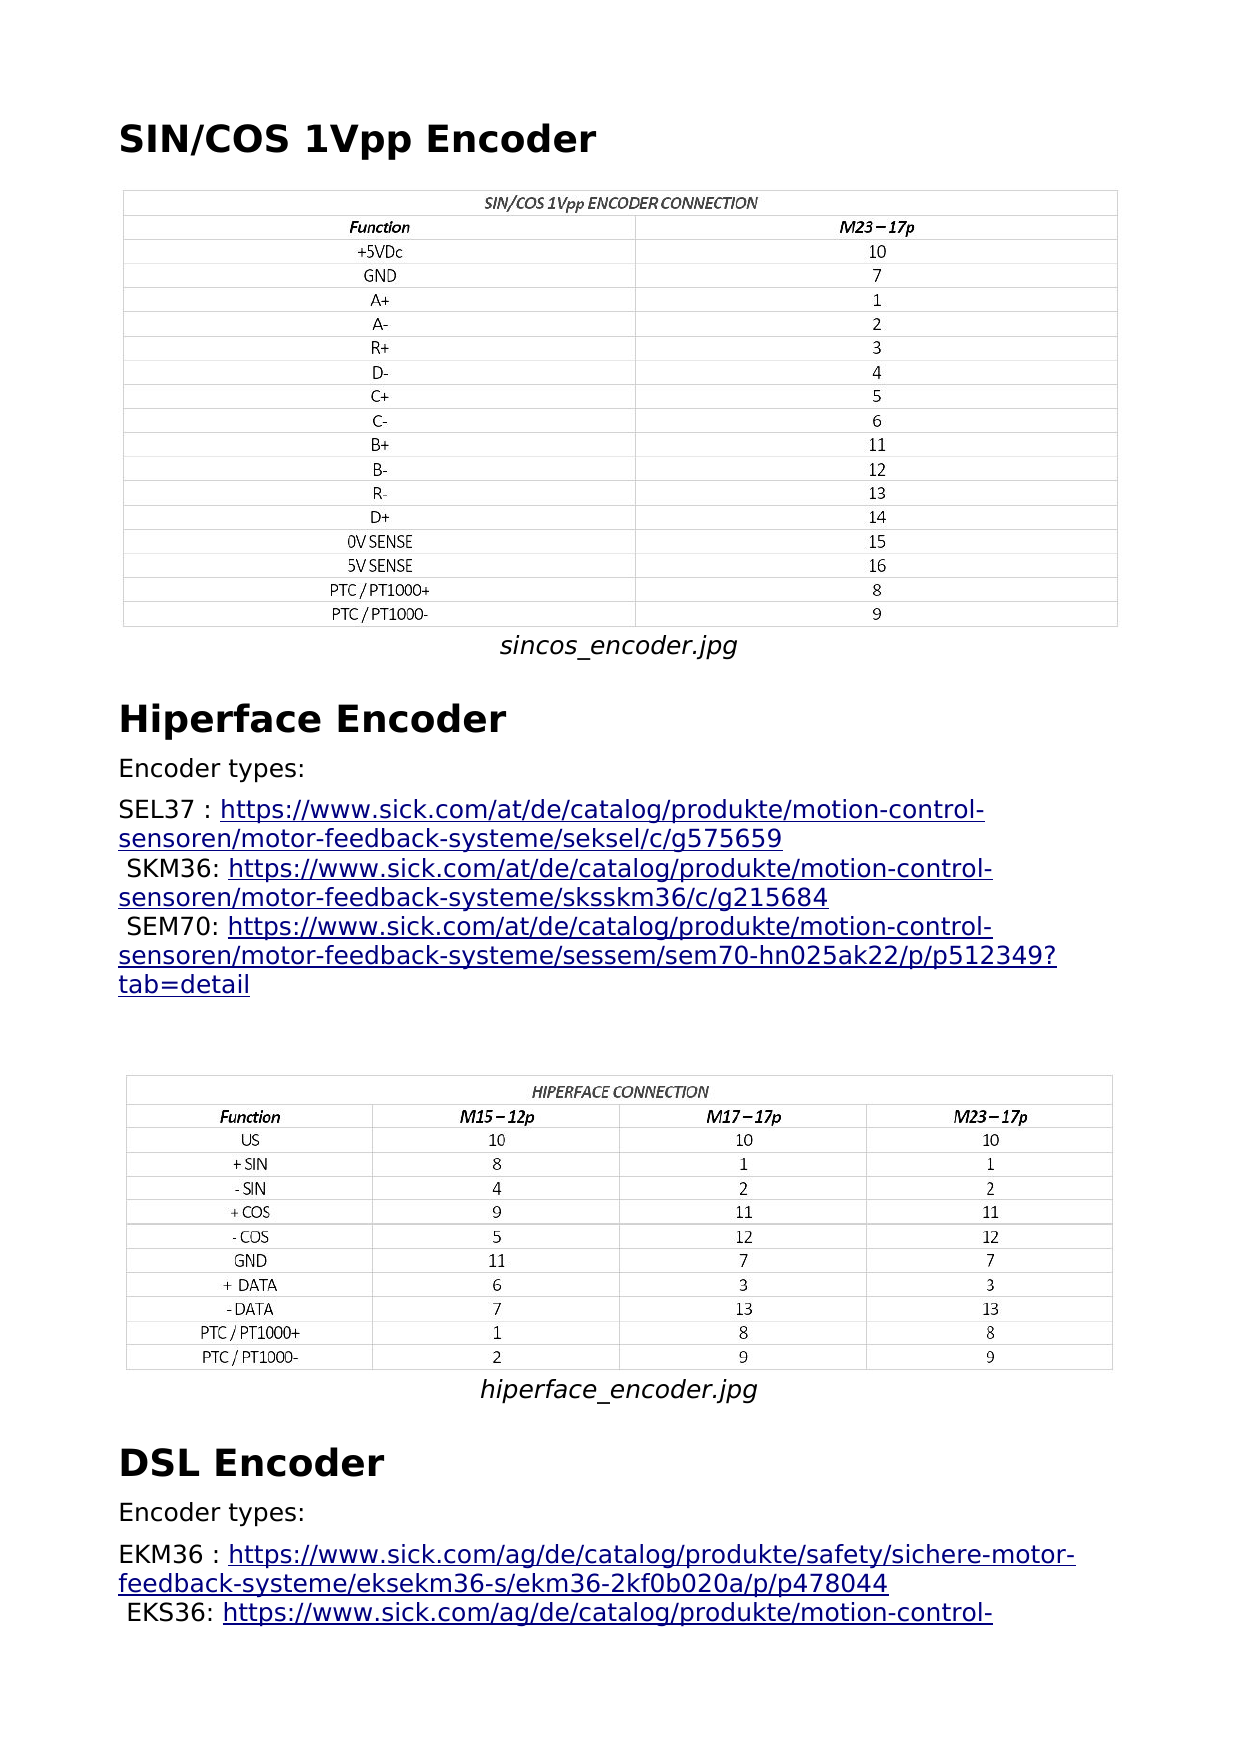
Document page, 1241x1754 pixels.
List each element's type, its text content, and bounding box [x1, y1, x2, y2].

text Encoder types: [118, 1498, 1122, 1527]
subtitle DSL Encoder [118, 1442, 1122, 1486]
picture [118, 186, 1123, 631]
text hiperface_encoder.jpg [118, 1376, 1122, 1404]
subtitle SIN/COS 1Vpp Encoder [118, 118, 1122, 162]
text sincos_encoder.jpg [118, 631, 1122, 660]
text SEL37 : https://www.sick.com/at/de/catalog/produkte/motion-control-sensoren/motor-feedback-systeme/seksel/c/g575659 SKM36: https://www.sick.com/at/de/catalog/produkte/motion-control-sensoren/motor-feedback-systeme/sksskm36/c/g215684 SEM70: https://www.sick.com/at/de/catalog/produkte/motion-control-sensoren/motor-feedback-systeme/sessem/sem70-hn025ak22/p/p512349?tab=detail [118, 795, 1122, 1070]
text Encoder types: [118, 754, 1122, 783]
picture [118, 1070, 1123, 1376]
text EKM36 : https://www.sick.com/ag/de/catalog/produkte/safety/sichere-motor-feedback-systeme/eksekm36-s/ekm36-2kf0b020a/p/p478044 EKS36: https://www.sick.com/ag/de/catalog/produkte/motion-control- [118, 1540, 1122, 1627]
subtitle Hiperface Encoder [118, 698, 1122, 741]
